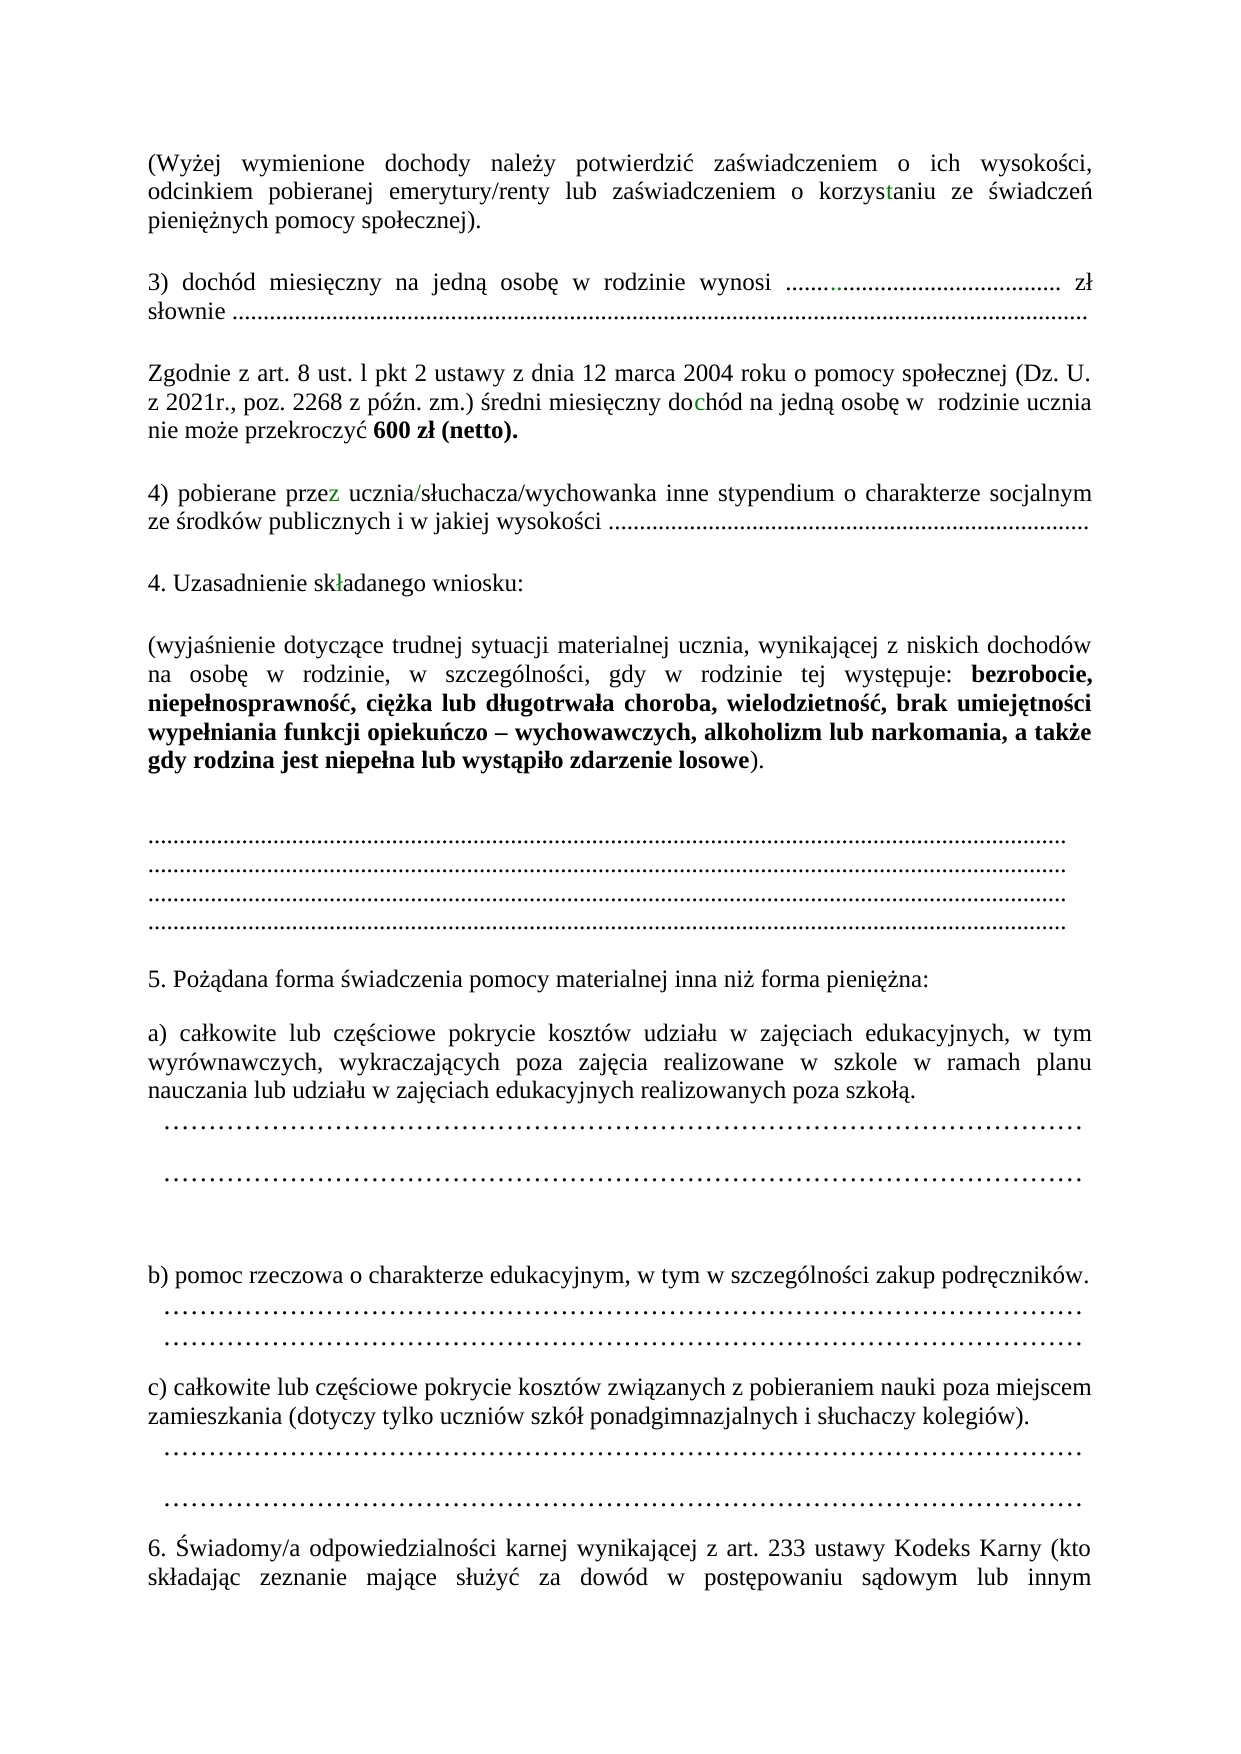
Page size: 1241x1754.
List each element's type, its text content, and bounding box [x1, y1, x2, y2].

text ............................................................................................................................................................................................................................................................................................................................................................................................................................................................................................................................................................................................................ [148, 820, 1072, 935]
text ………………………………………………………………………………………… [162, 1482, 1093, 1513]
text 3) dochód miesięczny na jedną osobę w rodzinie wynosi ............................................ zł słownie ......................................................................................................................................... [148, 267, 1093, 325]
text …………………………………………………………………………………………………………………………………………………………………………………… [162, 1289, 1093, 1351]
text 4. Uzasadnienie składanego wniosku: [148, 568, 1093, 597]
text Zgodnie z art. 8 ust. l pkt 2 ustawy z dnia 12 marca 2004 roku o pomocy społecznej (Dz. U. z 2021r., poz. 2268 z późn. zm.) średni miesięczny dochód na jedną osobę w rodzinie ucznia nie może przekroczyć 600 zł (netto). [148, 358, 1093, 444]
text (wyjaśnienie dotyczące trudnej sytuacji materialnej ucznia, wynikającej z niskich dochodów na osobę w rodzinie, w szczególności, gdy w rodzinie tej występuje: bezrobocie, niepełnosprawność, ciężka lub długotrwała choroba, wielodzietność, brak umiejętności wypełniania funkcji opiekuńczo – wychowawczych, alkoholizm lub narkomania, a także gdy rodzina jest niepełna lub wystąpiło zdarzenie losowe). [148, 631, 1093, 774]
text a) całkowite lub częściowe pokrycie kosztów udziału w zajęciach edukacyjnych, w tym wyrównawczych, wykraczających poza zajęcia realizowane w szkole w ramach planu nauczania lub udziału w zajęciach edukacyjnych realizowanych poza szkołą. [148, 1018, 1093, 1104]
text ………………………………………………………………………………………… [162, 1104, 1093, 1135]
text 5. Pożądana forma świadczenia pomocy materialnej inna niż forma pieniężna: [148, 964, 1093, 993]
text c) całkowite lub częściowe pokrycie kosztów związanych z pobieraniem nauki poza miejscem zamieszkania (dotyczy tylko uczniów szkół ponadgimnazjalnych i słuchaczy kolegiów). [148, 1372, 1093, 1429]
text (Wyżej wymienione dochody należy potwierdzić zaświadczeniem o ich wysokości, odcinkiem pobieranej emerytury/renty lub zaświadczeniem o korzystaniu ze świadczeń pieniężnych pomocy społecznej). [148, 148, 1093, 234]
text b) pomoc rzeczowa o charakterze edukacyjnym, w tym w szczególności zakup podręczników. [148, 1260, 1093, 1289]
text 6. Świadomy/a odpowiedzialności karnej wynikającej z art. 233 ustawy Kodeks Karny (kto składając zeznanie mające służyć za dowód w postępowaniu sądowym lub innym [148, 1533, 1093, 1591]
text 4) pobierane przez ucznia/słuchacza/wychowanka inne stypendium o charakterze socjalnym ze środków publicznych i w jakiej wysokości ............................................................................. [148, 478, 1093, 535]
text ………………………………………………………………………………………… [162, 1156, 1093, 1187]
text ………………………………………………………………………………………… [162, 1429, 1093, 1461]
